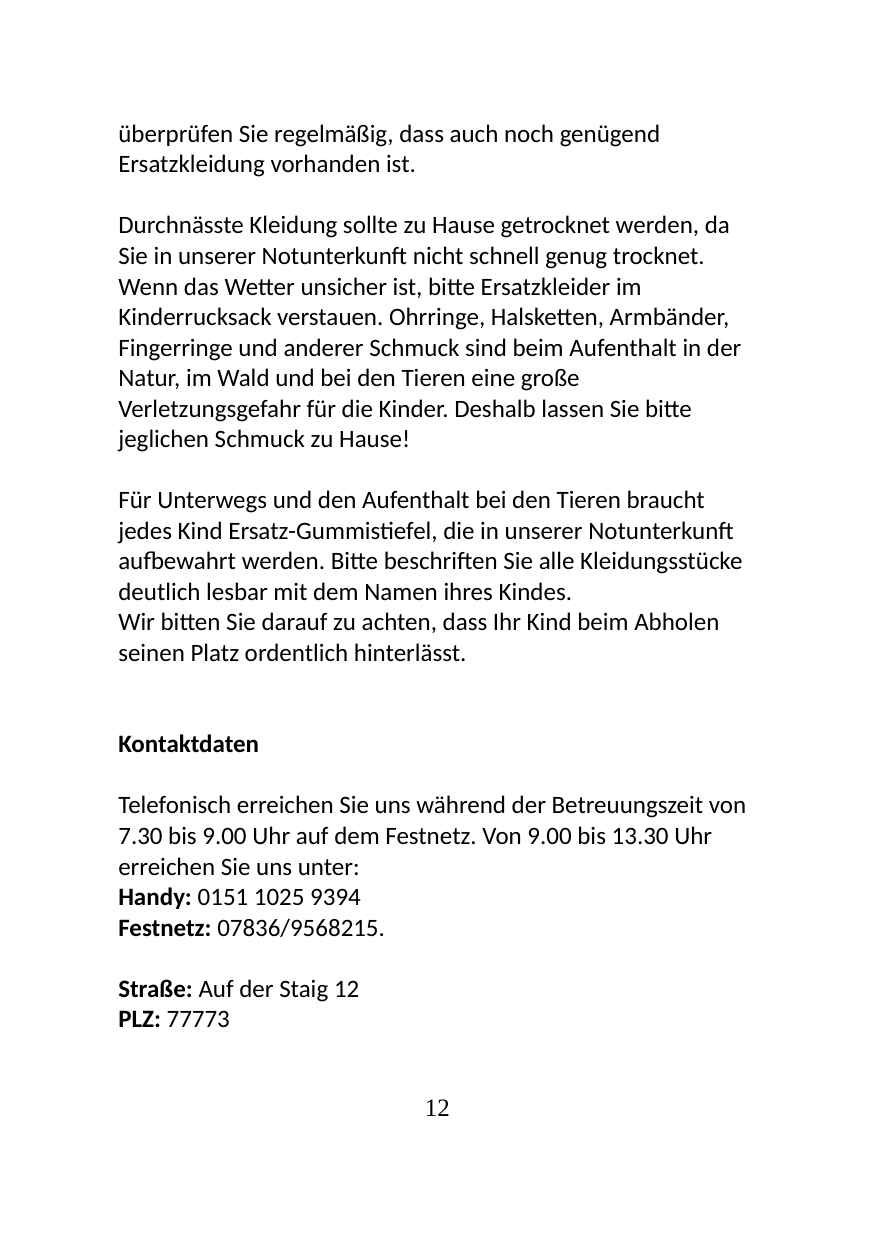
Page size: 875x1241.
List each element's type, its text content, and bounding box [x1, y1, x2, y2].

text Kontaktdaten Telefonisch erreichen Sie uns während der Betreuungszeit von 7.30 bis 9.00 Uhr auf dem Festnetz. Von 9.00 bis 13.30 Uhr erreichen Sie uns unter: [118, 728, 756, 881]
text Wir bitten Sie darauf zu achten, dass Ihr Kind beim Abholen seinen Platz ordentlich hinterlässt. [118, 606, 756, 667]
text überprüfen Sie regelmäßig, dass auch noch genügend Ersatzkleidung vorhanden ist. [118, 118, 756, 179]
text Durchnässte Kleidung sollte zu Hause getrocknet werden, da Sie in unserer Notunterkunft nicht schnell genug trocknet. Wenn das Wetter unsicher ist, bitte Ersatzkleider im Kinderrucksack verstauen. Ohrringe, Halsketten, Armbänder, Fingerringe und anderer Schmuck sind beim Aufenthalt in der Natur, im Wald und bei den Tieren eine große Verletzungsgefahr für die Kinder. Deshalb lassen Sie bitte jeglichen Schmuck zu Hause! [118, 210, 756, 454]
text Festnetz: 07836/9568215. [118, 912, 756, 973]
text Straße: Auf der Staig 12 [118, 973, 756, 1003]
text PLZ: 77773 [118, 1003, 756, 1034]
text Handy: 0151 1025 9394 [118, 881, 756, 912]
text Für Unterwegs und den Aufenthalt bei den Tieren braucht jedes Kind Ersatz-Gummistiefel, die in unserer Notunterkunft aufbewahrt werden. Bitte beschriften Sie alle Kleidungsstücke deutlich lesbar mit dem Namen ihres Kindes. [118, 454, 756, 606]
